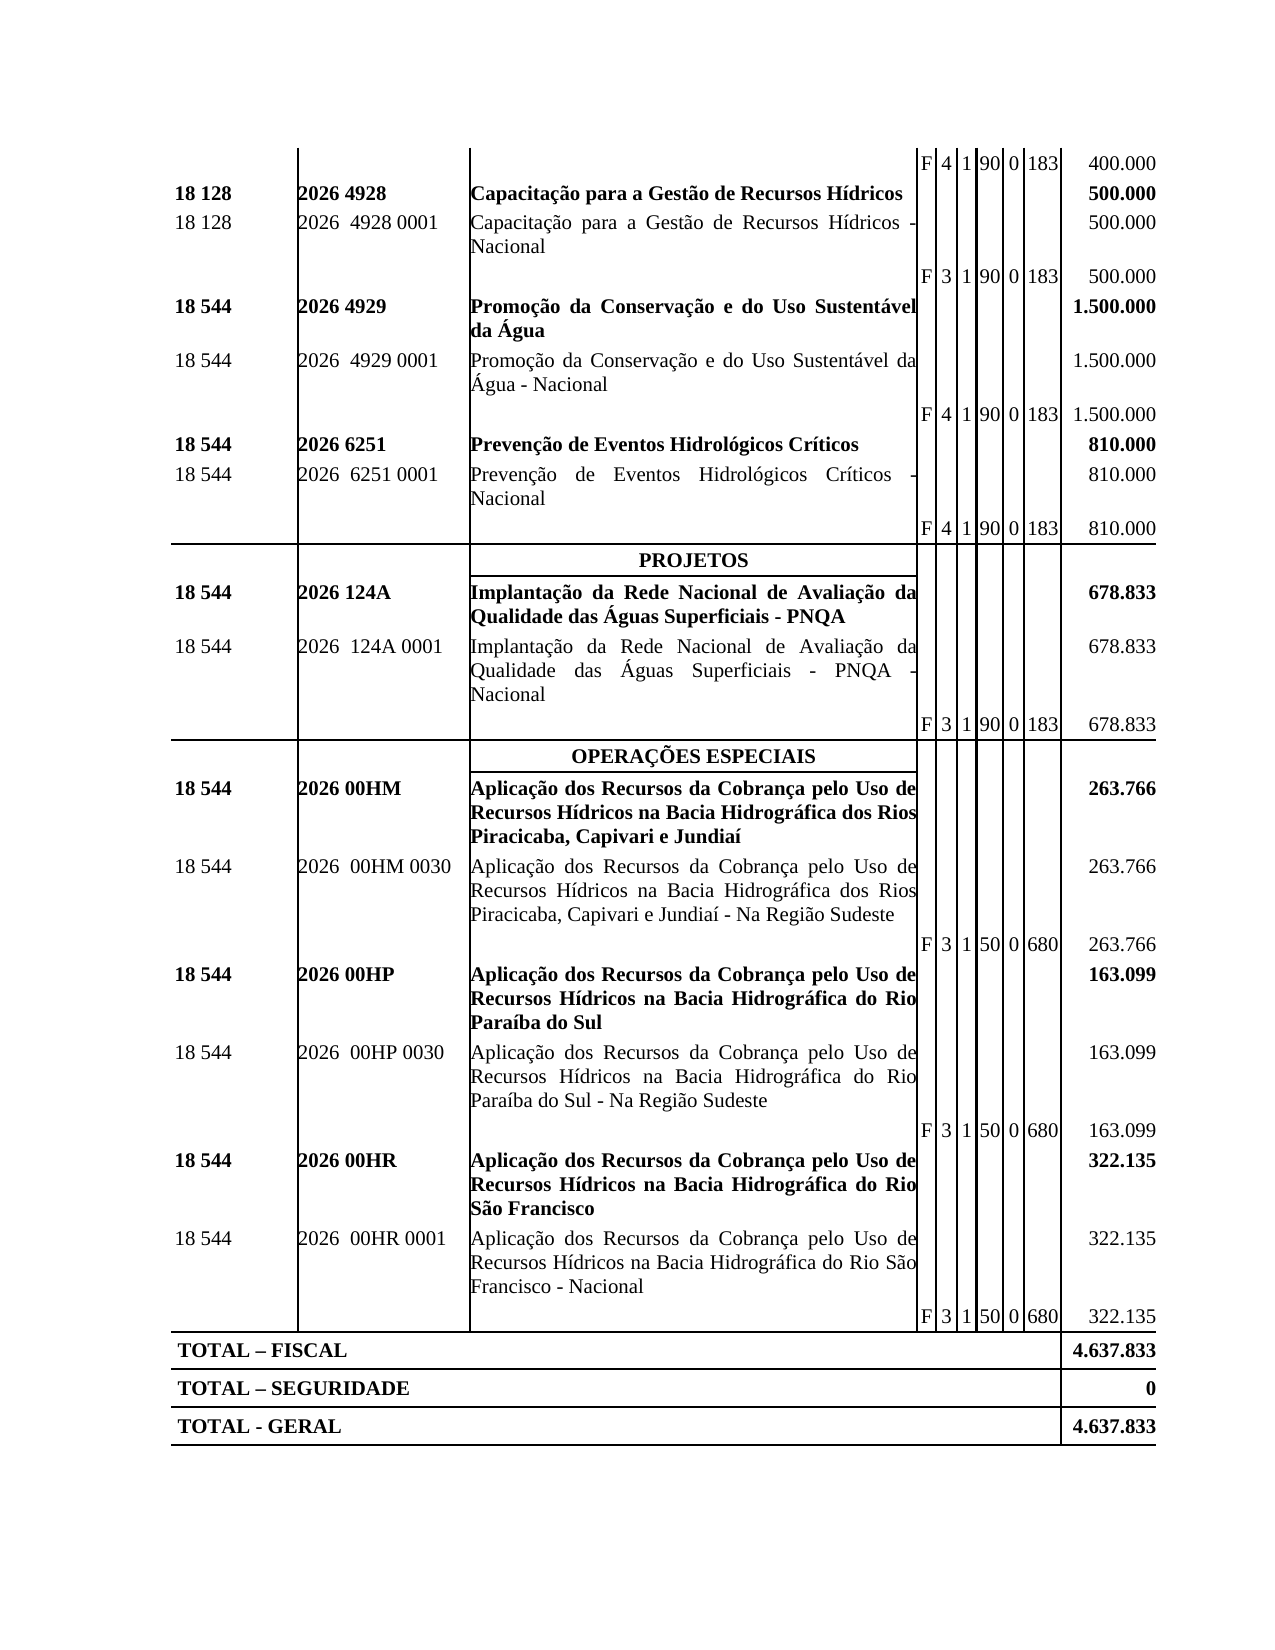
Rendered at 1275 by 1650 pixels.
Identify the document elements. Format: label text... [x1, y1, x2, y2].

table_cell [978, 178, 1002, 207]
table_cell 50 [978, 1301, 1002, 1331]
table_cell 4.637.833 [1062, 1408, 1156, 1443]
table_cell [937, 851, 956, 929]
table_cell 18 544 [171, 771, 297, 851]
table_cell [918, 631, 935, 709]
table_cell [978, 345, 1002, 399]
table_cell 3 [937, 1301, 956, 1331]
table_cell 18 544 [171, 575, 297, 631]
table_cell 1 [958, 399, 975, 429]
table_cell [1004, 575, 1023, 631]
table_cell [958, 1145, 975, 1223]
table_cell Prevenção de Eventos Hidrológicos Críticos [471, 429, 916, 459]
table_cell [918, 345, 935, 399]
table_cell 1 [958, 148, 975, 177]
table_cell [1025, 1037, 1060, 1115]
table_cell [958, 1037, 975, 1115]
table_cell 90 [978, 261, 1002, 291]
table_cell [471, 929, 916, 959]
table_cell 500.000 [1062, 261, 1156, 291]
table_cell [958, 459, 975, 513]
table_cell 1 [958, 1115, 975, 1145]
table_cell [299, 1301, 469, 1331]
table_cell 4 [937, 148, 956, 177]
table_cell 322.135 [1062, 1301, 1156, 1331]
table_cell 1.500.000 [1062, 291, 1156, 345]
table_cell [958, 771, 975, 851]
table_cell 18 128 [171, 178, 297, 207]
table_cell 263.766 [1062, 929, 1156, 959]
table_cell 18 128 [171, 208, 297, 261]
table_cell 18 544 [171, 959, 297, 1037]
table_cell [1004, 208, 1023, 261]
table_cell F [918, 1115, 935, 1145]
table_cell Aplicação dos Recursos da Cobrança pelo Uso de Recursos Hídricos na Bacia Hidrográfica dos Rios Piracicaba, Capivari e Jundiaí [471, 773, 916, 851]
table_cell [978, 545, 1002, 575]
table_cell Implantação da Rede Nacional de Avaliação da Qualidade das Águas Superficiais - PNQA [471, 577, 916, 631]
table_cell [958, 208, 975, 261]
table_cell [299, 545, 469, 575]
table_cell [937, 631, 956, 709]
table_cell 18 544 [171, 1223, 297, 1301]
table_cell [937, 545, 956, 575]
table_cell 18 544 [171, 429, 297, 459]
table_cell 1.500.000 [1062, 399, 1156, 429]
table_cell [978, 771, 1002, 851]
table_cell [171, 545, 297, 575]
table_cell [937, 575, 956, 631]
table_cell [978, 291, 1002, 345]
table_cell 2026 00HP 0030 [299, 1037, 469, 1115]
table_cell [1004, 291, 1023, 345]
table_cell Implantação da Rede Nacional de Avaliação da Qualidade das Águas Superficiais - PNQA - Nacional [471, 631, 916, 709]
table_cell Aplicação dos Recursos da Cobrança pelo Uso de Recursos Hídricos na Bacia Hidrográfica do Rio Paraíba do Sul [471, 959, 916, 1037]
table_cell [1004, 851, 1023, 929]
table_cell 18 544 [171, 1037, 297, 1115]
table_cell [1004, 741, 1023, 771]
table_cell [918, 178, 935, 207]
table_cell 18 544 [171, 1145, 297, 1223]
table_cell 2026 4928 [299, 178, 469, 207]
table_cell [958, 429, 975, 459]
table_cell [958, 545, 975, 575]
table_cell Aplicação dos Recursos da Cobrança pelo Uso de Recursos Hídricos na Bacia Hidrográfica do Rio São Francisco - Nacional [471, 1223, 916, 1301]
table_cell [937, 1145, 956, 1223]
table_cell [1025, 459, 1060, 513]
table_cell [978, 459, 1002, 513]
table_cell [918, 291, 935, 345]
table_cell [958, 575, 975, 631]
table_cell 678.833 [1062, 631, 1156, 709]
table_cell [1025, 631, 1060, 709]
table_cell [171, 148, 297, 177]
table_cell 2026 6251 0001 [299, 459, 469, 513]
table_cell [937, 208, 956, 261]
table_cell 18 544 [171, 459, 297, 513]
table_cell [937, 178, 956, 207]
table_cell [937, 1037, 956, 1115]
table_cell [978, 851, 1002, 929]
table_cell 2026 4929 0001 [299, 345, 469, 399]
table_cell [918, 1223, 935, 1301]
table_cell [1025, 345, 1060, 399]
table_cell 3 [937, 709, 956, 739]
table_cell [1025, 291, 1060, 345]
table_cell [978, 741, 1002, 771]
table_cell [937, 345, 956, 399]
table_cell 163.099 [1062, 1115, 1156, 1145]
table_cell 0 [1004, 513, 1023, 543]
table_cell [918, 575, 935, 631]
table_cell 500.000 [1062, 208, 1156, 261]
table_cell [299, 1115, 469, 1145]
table_cell [1004, 545, 1023, 575]
table_cell [299, 261, 469, 291]
table_cell [937, 741, 956, 771]
table_cell [1004, 1037, 1023, 1115]
table_cell 183 [1025, 399, 1060, 429]
table_cell [1025, 1223, 1060, 1301]
table_cell [1025, 741, 1060, 771]
table_cell [918, 959, 935, 1037]
table_cell 0 [1004, 399, 1023, 429]
table_cell [171, 513, 297, 543]
table_cell 810.000 [1062, 429, 1156, 459]
table_cell [299, 709, 469, 739]
table_cell [978, 429, 1002, 459]
table_cell 680 [1025, 929, 1060, 959]
table_cell 1.500.000 [1062, 345, 1156, 399]
table_cell 2026 124A 0001 [299, 631, 469, 709]
table_cell [299, 148, 469, 177]
table_cell [918, 851, 935, 929]
table_cell 50 [978, 929, 1002, 959]
table_cell Capacitação para a Gestão de Recursos Hídricos [471, 178, 916, 207]
table_cell 18 544 [171, 291, 297, 345]
table_cell 3 [937, 929, 956, 959]
table_cell [1025, 178, 1060, 207]
table_cell Projetos [471, 545, 916, 575]
table_cell 680 [1025, 1115, 1060, 1145]
table_cell [471, 1115, 916, 1145]
table_cell [918, 429, 935, 459]
table_cell [958, 959, 975, 1037]
table_cell [471, 709, 916, 739]
table_cell 500.000 [1062, 178, 1156, 207]
table_cell [471, 1301, 916, 1331]
table_cell [471, 261, 916, 291]
table_cell [299, 741, 469, 771]
table_cell F [918, 148, 935, 177]
table_cell [1004, 429, 1023, 459]
table_cell 4 [937, 513, 956, 543]
table_cell 0 [1004, 148, 1023, 177]
table_cell [978, 631, 1002, 709]
table_cell [978, 208, 1002, 261]
table_cell [937, 1223, 956, 1301]
table_cell [958, 851, 975, 929]
table_cell 810.000 [1062, 513, 1156, 543]
table_cell TOTAL - GERAL [171, 1408, 1060, 1443]
table_cell 0 [1004, 1115, 1023, 1145]
table_cell [958, 741, 975, 771]
table_cell [1004, 345, 1023, 399]
table_cell [918, 741, 935, 771]
table_cell 0 [1004, 709, 1023, 739]
table_cell 400.000 [1062, 148, 1156, 177]
table_cell [1062, 545, 1156, 575]
table_cell F [918, 399, 935, 429]
table_cell 18 544 [171, 345, 297, 399]
table_cell [937, 771, 956, 851]
table_cell Capacitação para a Gestão de Recursos Hídricos - Nacional [471, 208, 916, 261]
table_cell [937, 291, 956, 345]
table_cell [958, 291, 975, 345]
table_cell [1025, 959, 1060, 1037]
table_cell 183 [1025, 261, 1060, 291]
table_cell 3 [937, 261, 956, 291]
table_cell 0 [1004, 1301, 1023, 1331]
table_cell [918, 208, 935, 261]
table_cell [1004, 959, 1023, 1037]
table_cell [978, 575, 1002, 631]
table_cell [1025, 545, 1060, 575]
table_cell [978, 1145, 1002, 1223]
table_cell [918, 1145, 935, 1223]
table_cell 2026 00HM 0030 [299, 851, 469, 929]
table_cell [171, 741, 297, 771]
table_cell [1025, 429, 1060, 459]
table_cell Aplicação dos Recursos da Cobrança pelo Uso de Recursos Hídricos na Bacia Hidrográfica do Rio São Francisco [471, 1145, 916, 1223]
table_cell 263.766 [1062, 851, 1156, 929]
table_cell Promoção da Conservação e do Uso Sustentável da Água [471, 291, 916, 345]
table_cell [171, 1301, 297, 1331]
table_cell 2026 00HP [299, 959, 469, 1037]
table_cell [171, 1115, 297, 1145]
table_cell [1004, 1145, 1023, 1223]
table_cell 90 [978, 399, 1002, 429]
table_cell [958, 345, 975, 399]
table_cell Aplicação dos Recursos da Cobrança pelo Uso de Recursos Hídricos na Bacia Hidrográfica dos Rios Piracicaba, Capivari e Jundiaí - Na Região Sudeste [471, 851, 916, 929]
table_cell [918, 1037, 935, 1115]
table_cell [299, 929, 469, 959]
table_cell [1004, 771, 1023, 851]
table_cell [1004, 178, 1023, 207]
table_cell [1062, 741, 1156, 771]
table_cell [1025, 208, 1060, 261]
table_cell 1 [958, 261, 975, 291]
table_cell 2026 124A [299, 575, 469, 631]
table_cell [978, 1037, 1002, 1115]
table_cell 322.135 [1062, 1145, 1156, 1223]
table_cell 90 [978, 513, 1002, 543]
table_cell [937, 429, 956, 459]
table_cell F [918, 261, 935, 291]
table_cell 0 [1004, 261, 1023, 291]
table_cell 3 [937, 1115, 956, 1145]
table_cell 2026 4929 [299, 291, 469, 345]
table_cell 680 [1025, 1301, 1060, 1331]
table_cell [471, 148, 916, 177]
table_cell 163.099 [1062, 959, 1156, 1037]
table_cell [937, 459, 956, 513]
table_cell 50 [978, 1115, 1002, 1145]
table_cell [918, 459, 935, 513]
table_cell 1 [958, 929, 975, 959]
table_cell [471, 513, 916, 543]
table_cell Aplicação dos Recursos da Cobrança pelo Uso de Recursos Hídricos na Bacia Hidrográfica do Rio Paraíba do Sul - Na Região Sudeste [471, 1037, 916, 1115]
table_cell [958, 631, 975, 709]
table_cell 322.135 [1062, 1223, 1156, 1301]
table_cell [171, 709, 297, 739]
table_cell [1004, 631, 1023, 709]
table_cell [299, 399, 469, 429]
table_cell 1 [958, 709, 975, 739]
table_cell [171, 261, 297, 291]
table_cell 1 [958, 513, 975, 543]
table_cell [958, 1223, 975, 1301]
table_cell [937, 959, 956, 1037]
table_cell 4.637.833 [1062, 1333, 1156, 1368]
table_cell 18 544 [171, 631, 297, 709]
table_cell F [918, 513, 935, 543]
table_cell 90 [978, 148, 1002, 177]
table_cell 678.833 [1062, 575, 1156, 631]
table_cell TOTAL – SEGURIDADE [171, 1370, 1060, 1406]
table_cell [1004, 1223, 1023, 1301]
table_cell 0 [1062, 1370, 1156, 1406]
table_cell [978, 1223, 1002, 1301]
table_cell [1025, 851, 1060, 929]
table_cell [471, 399, 916, 429]
table_cell 2026 6251 [299, 429, 469, 459]
table_cell [918, 771, 935, 851]
table_cell 2026 00HR [299, 1145, 469, 1223]
table_cell 2026 00HR 0001 [299, 1223, 469, 1301]
table_cell 90 [978, 709, 1002, 739]
table_cell 183 [1025, 709, 1060, 739]
table_cell [1004, 459, 1023, 513]
table_cell 1 [958, 1301, 975, 1331]
table_cell 183 [1025, 513, 1060, 543]
table_cell 810.000 [1062, 459, 1156, 513]
table_cell 0 [1004, 929, 1023, 959]
table_cell 163.099 [1062, 1037, 1156, 1115]
table_cell [978, 959, 1002, 1037]
table_cell TOTAL – FISCAL [171, 1333, 1060, 1368]
table_cell 263.766 [1062, 771, 1156, 851]
table_cell 2026 00HM [299, 771, 469, 851]
table_cell [171, 399, 297, 429]
table_cell 183 [1025, 148, 1060, 177]
table_cell [1025, 1145, 1060, 1223]
table_cell F [918, 929, 935, 959]
table_cell [299, 513, 469, 543]
table_cell Prevenção de Eventos Hidrológicos Críticos - Nacional [471, 459, 916, 513]
table_cell [1025, 575, 1060, 631]
table_cell 18 544 [171, 851, 297, 929]
table_cell 2026 4928 0001 [299, 208, 469, 261]
table_cell [958, 178, 975, 207]
table_cell [171, 929, 297, 959]
table_cell Promoção da Conservação e do Uso Sustentável da Água - Nacional [471, 345, 916, 399]
table_cell F [918, 1301, 935, 1331]
table_cell Operações Especiais [471, 741, 916, 771]
table_cell F [918, 709, 935, 739]
table_cell [1025, 771, 1060, 851]
table_cell [918, 545, 935, 575]
table_cell 4 [937, 399, 956, 429]
table_cell 678.833 [1062, 709, 1156, 739]
